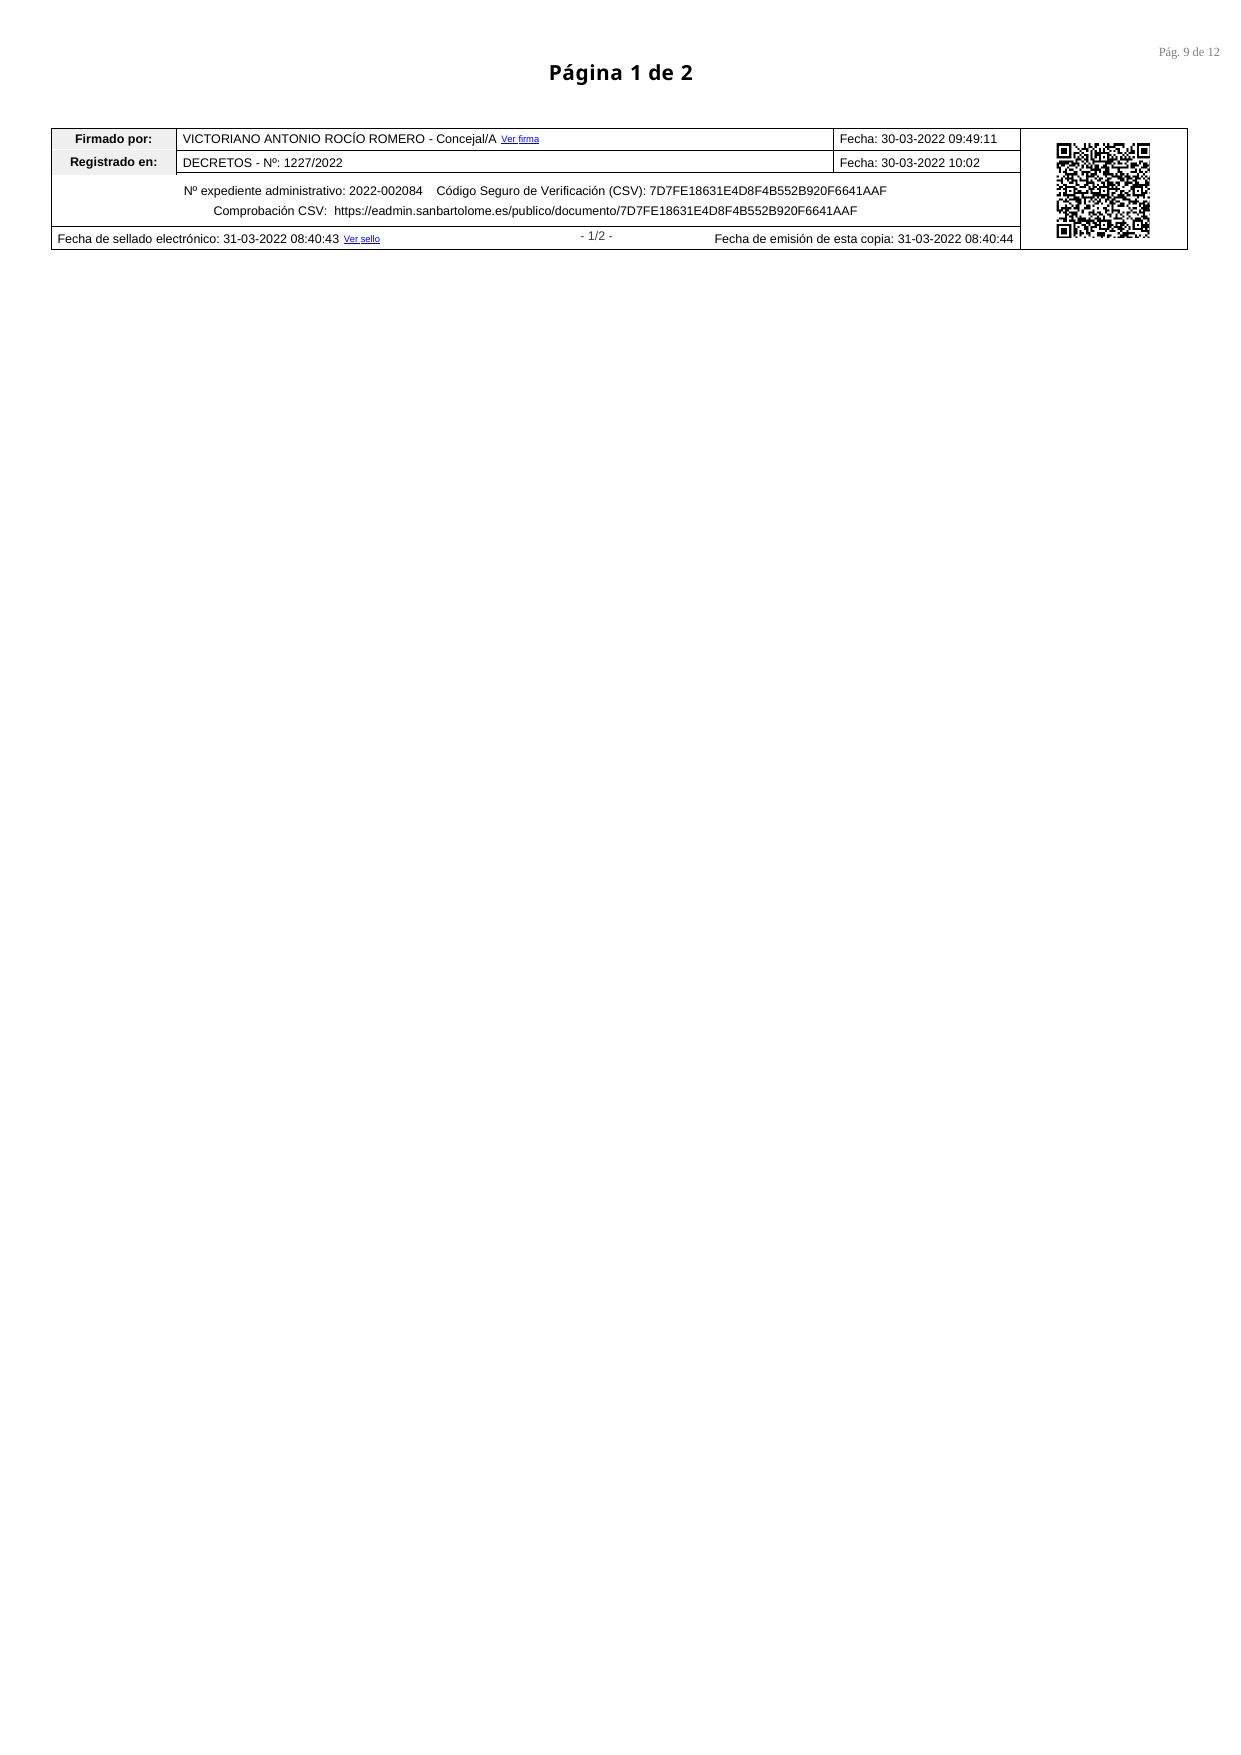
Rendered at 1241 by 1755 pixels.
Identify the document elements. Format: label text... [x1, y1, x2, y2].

table_cell Nº expediente administrativo: 2022-002084 Código Seguro de Verificación (CSV): 7D7FE18631E4D8F4B552B920F6641AAF Comprobación CSV: https://eadmin.sanbartolome.es/publico/documento/7D7FE18631E4D8F4B552B920F6641AAF [52, 173, 1020, 226]
table_cell Fecha: 30-03-2022 10:02 [834, 151, 1020, 172]
text Página 1 de 2 [230, 58, 1011, 87]
table_cell DECRETOS - Nº: 1227/2022 [177, 151, 833, 172]
table_header VICTORIANO ANTONIO ROCÍO ROMERO - Concejal/A Ver firma [177, 129, 833, 149]
picture [1056, 143, 1150, 238]
table_header Firmado por: [52, 129, 176, 149]
table_cell Registrado en: [52, 153, 176, 172]
table_cell Fecha de sellado electrónico: 31-03-2022 08:40:43 Ver sello - 1/2 - Fecha de emisión de esta copia: 31-03-2022 08:40:44 [52, 227, 1020, 249]
table_header Fecha: 30-03-2022 09:49:11 [834, 129, 1020, 149]
table_header [1021, 129, 1187, 249]
